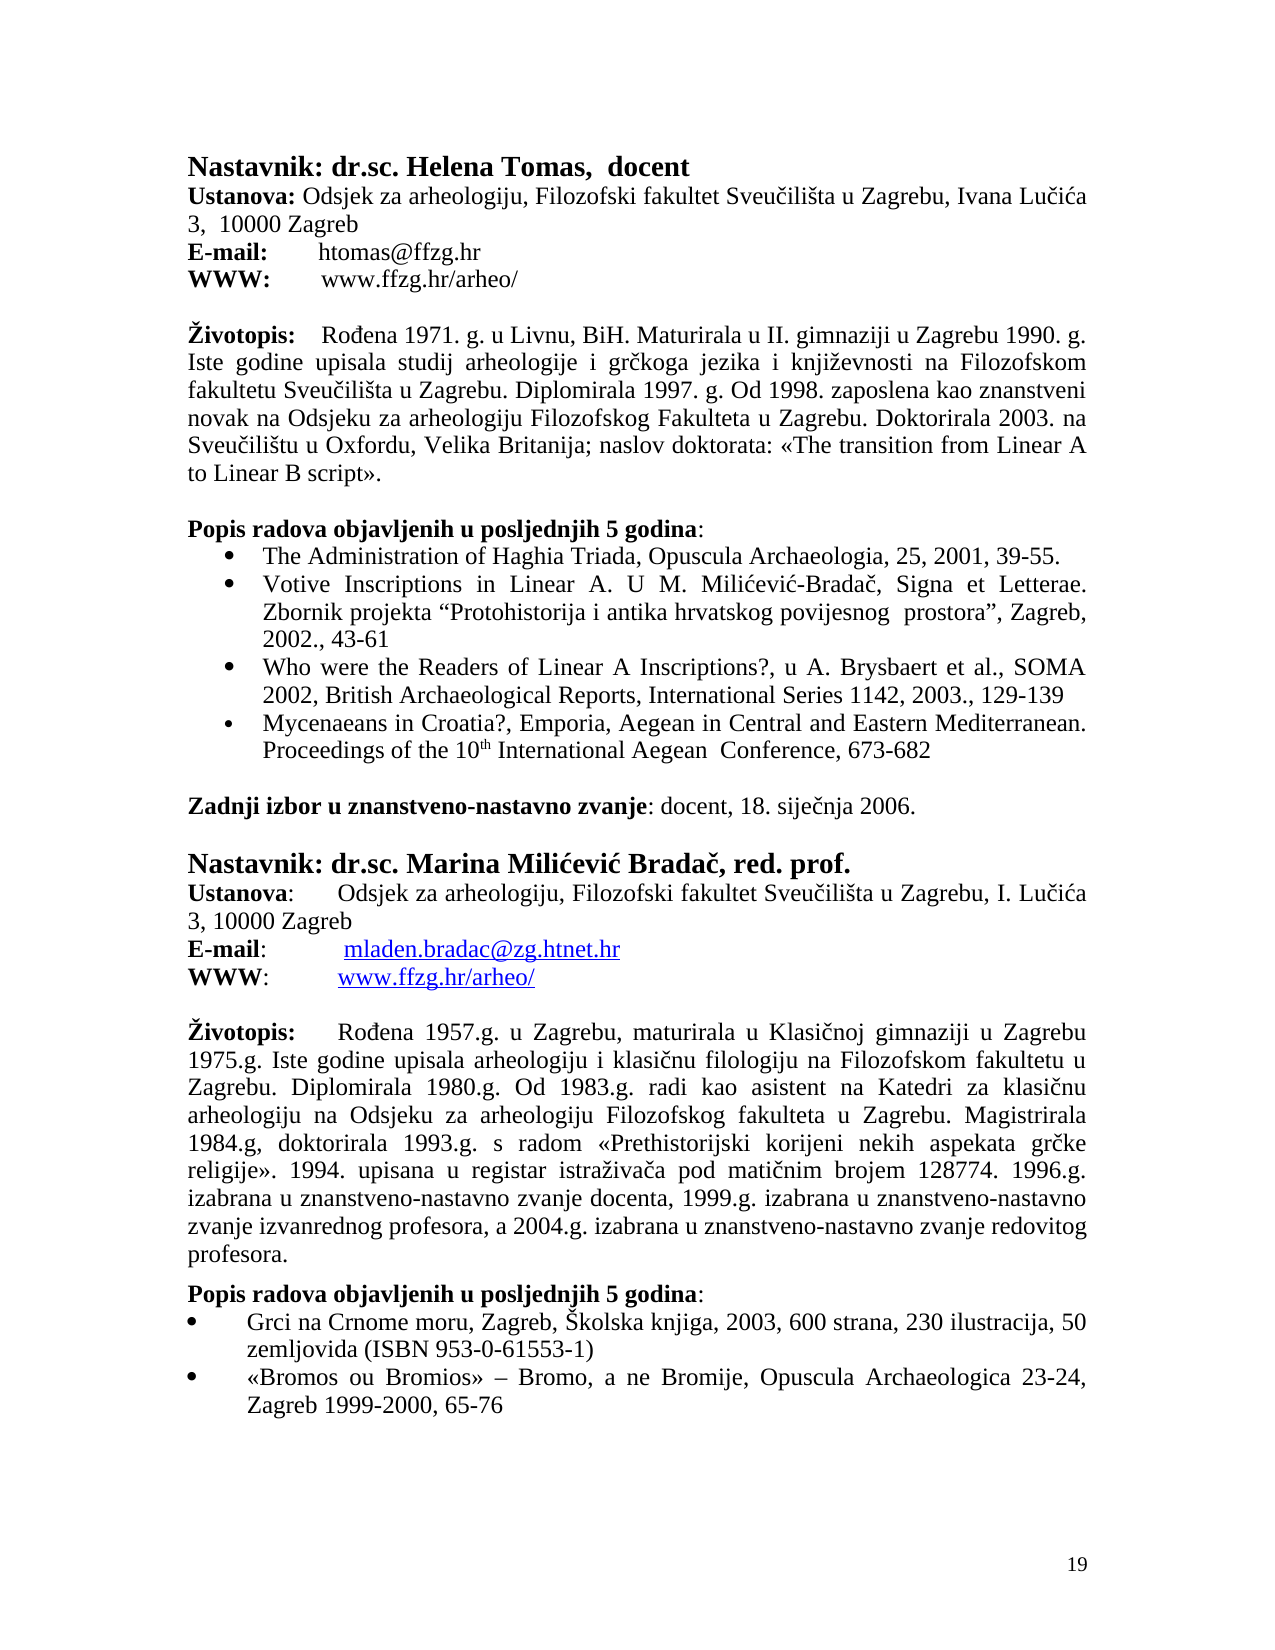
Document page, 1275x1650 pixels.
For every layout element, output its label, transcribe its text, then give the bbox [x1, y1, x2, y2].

list Votive Inscriptions in Linear A. U M. Milićević-Bradač, Signa et Letterae. Zbornik projekta “Protohistorija i antika hrvatskog povijesnog prostora”, Zagreb, 2002., 43-61 [225, 570, 1087, 653]
text Nastavnik: dr.sc. Helena Tomas, docent [187, 150, 1087, 182]
list Who were the Readers of Linear A Inscriptions?, u A. Brysbaert et al., SOMA 2002, British Archaeological Reports, International Series 1142, 2003., 129-139 [225, 653, 1087, 709]
list «Bromos ou Bromios» – Bromo, a ne Bromije, Opuscula Archaeologica 23-24, Zagreb 1999-2000, 65-76 [187, 1363, 1087, 1418]
text E-mail: mladen.bradac@zg.htnet.hr [187, 935, 1087, 963]
text Ustanova: Odsjek za arheologiju, Filozofski fakultet Sveučilišta u Zagrebu, Ivana Lučića 3, 10000 Zagreb [187, 182, 1087, 238]
text Nastavnik: dr.sc. Marina Milićević Bradač, red. prof. [187, 847, 1087, 879]
text Ustanova: Odsjek za arheologiju, Filozofski fakultet Sveučilišta u Zagrebu, I. Lučića 3, 10000 Zagreb [187, 879, 1087, 935]
list The Administration of Haghia Triada, Opuscula Archaeologia, 25, 2001, 39-55. [225, 542, 1087, 570]
text WWW: www.ffzg.hr/arheo/ [187, 265, 1087, 293]
text Popis radova objavljenih u posljednjih 5 godina: [187, 515, 1087, 542]
text Životopis: Rođena 1957.g. u Zagrebu, maturirala u Klasičnoj gimnaziji u Zagrebu 1975.g. Iste godine upisala arheologiju i klasičnu filologiju na Filozofskom fakultetu u Zagrebu. Diplomirala 1980.g. Od 1983.g. radi kao asistent na Katedri za klasičnu arheologiju na Odsjeku za arheologiju Filozofskog fakulteta u Zagrebu. Magistrirala 1984.g, doktorirala 1993.g. s radom «Prethistorijski korijeni nekih aspekata grčke religije». 1994. upisana u registar istraživača pod matičnim brojem 128774. 1996.g. izabrana u znanstveno-nastavno zvanje docenta, 1999.g. izabrana u znanstveno-nastavno zvanje izvanrednog profesora, a 2004.g. izabrana u znanstveno-nastavno zvanje redovitog profesora. [187, 1018, 1087, 1267]
text Životopis: Rođena 1971. g. u Livnu, BiH. Maturirala u II. gimnaziji u Zagrebu 1990. g. Iste godine upisala studij arheologije i grčkoga jezika i književnosti na Filozofskom fakultetu Sveučilišta u Zagrebu. Diplomirala 1997. g. Od 1998. zaposlena kao znanstveni novak na Odsjeku za arheologiju Filozofskog Fakulteta u Zagrebu. Doktorirala 2003. na Sveučilištu u Oxfordu, Velika Britanija; naslov doktorata: «The transition from Linear A to Linear B script». [187, 321, 1087, 487]
text E-mail: htomas@ffzg.hr [187, 238, 1087, 265]
text WWW: www.ffzg.hr/arheo/ [187, 963, 1087, 990]
list Mycenaeans in Croatia?, Emporia, Aegean in Central and Eastern Mediterranean. Proceedings of the 10th International Aegean Conference, 673-682 [225, 709, 1087, 764]
list Grci na Crnome moru, Zagreb, Školska knjiga, 2003, 600 strana, 230 ilustracija, 50 zemljovida (ISBN 953-0-61553-1) [187, 1308, 1087, 1363]
text Popis radova objavljenih u posljednjih 5 godina: [187, 1280, 1087, 1308]
text Zadnji izbor u znanstveno-nastavno zvanje: docent, 18. siječnja 2006. [187, 792, 1087, 819]
